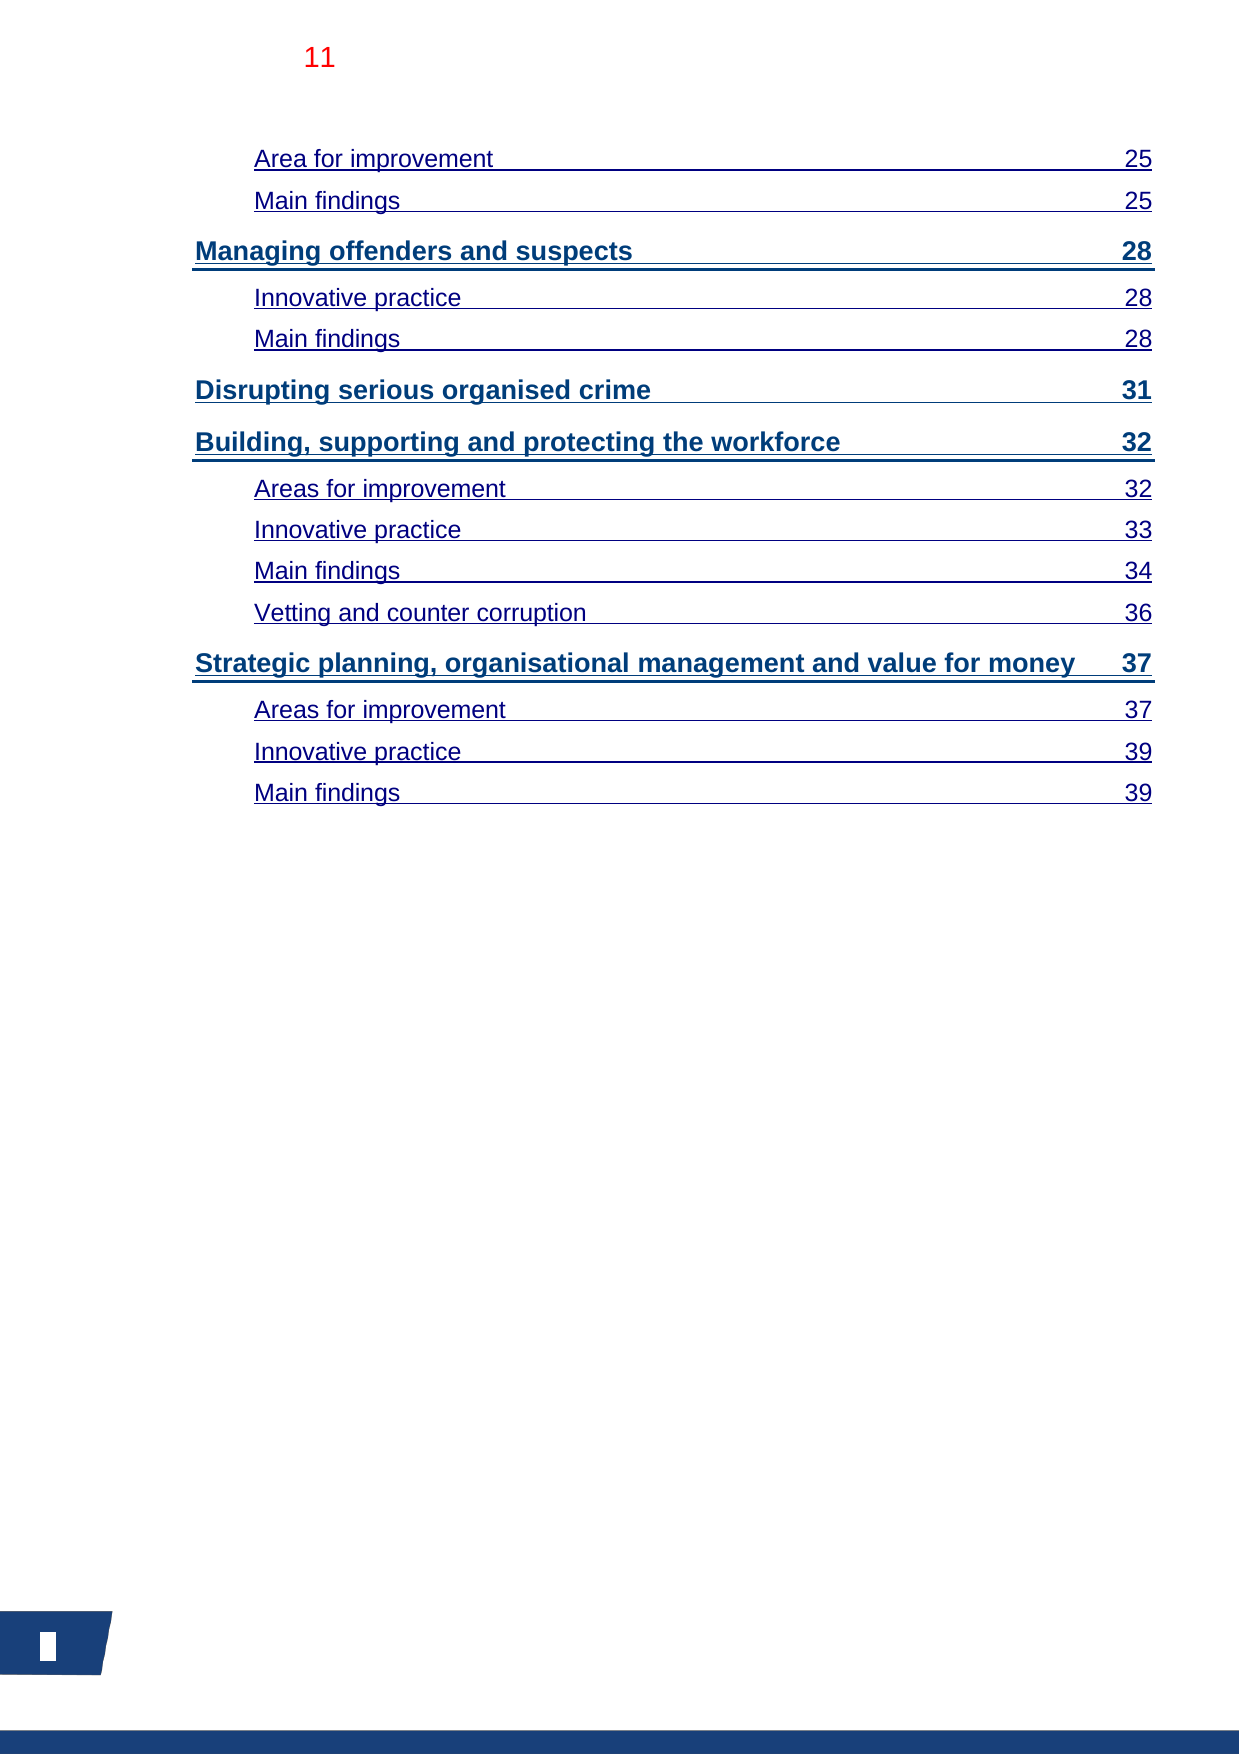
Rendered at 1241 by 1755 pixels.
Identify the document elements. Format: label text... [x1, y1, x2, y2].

text Main findings 28 [254, 324, 1241, 353]
text Vetting and counter corruption 36 [254, 598, 1241, 626]
text Strategic planning, organisational management and value for money 37 [195, 647, 1241, 679]
text Building, supporting and protecting the workforce 32 [195, 426, 1241, 458]
text Main findings 39 [254, 778, 1241, 806]
text Area for improvement 25 [254, 144, 1241, 173]
text Areas for improvement 37 [254, 695, 1241, 724]
text Main findings 25 [254, 186, 1241, 214]
text Main findings 34 [254, 556, 1241, 585]
text Areas for improvement 32 [254, 474, 1241, 503]
text Managing offenders and suspects 28 [195, 235, 1241, 267]
text Disrupting serious organised crime 31 [195, 374, 1241, 406]
text Innovative practice 33 [254, 515, 1241, 544]
text Innovative practice 39 [254, 736, 1241, 765]
text Innovative practice 28 [254, 283, 1241, 312]
subtitle 11 [0, 39, 639, 73]
